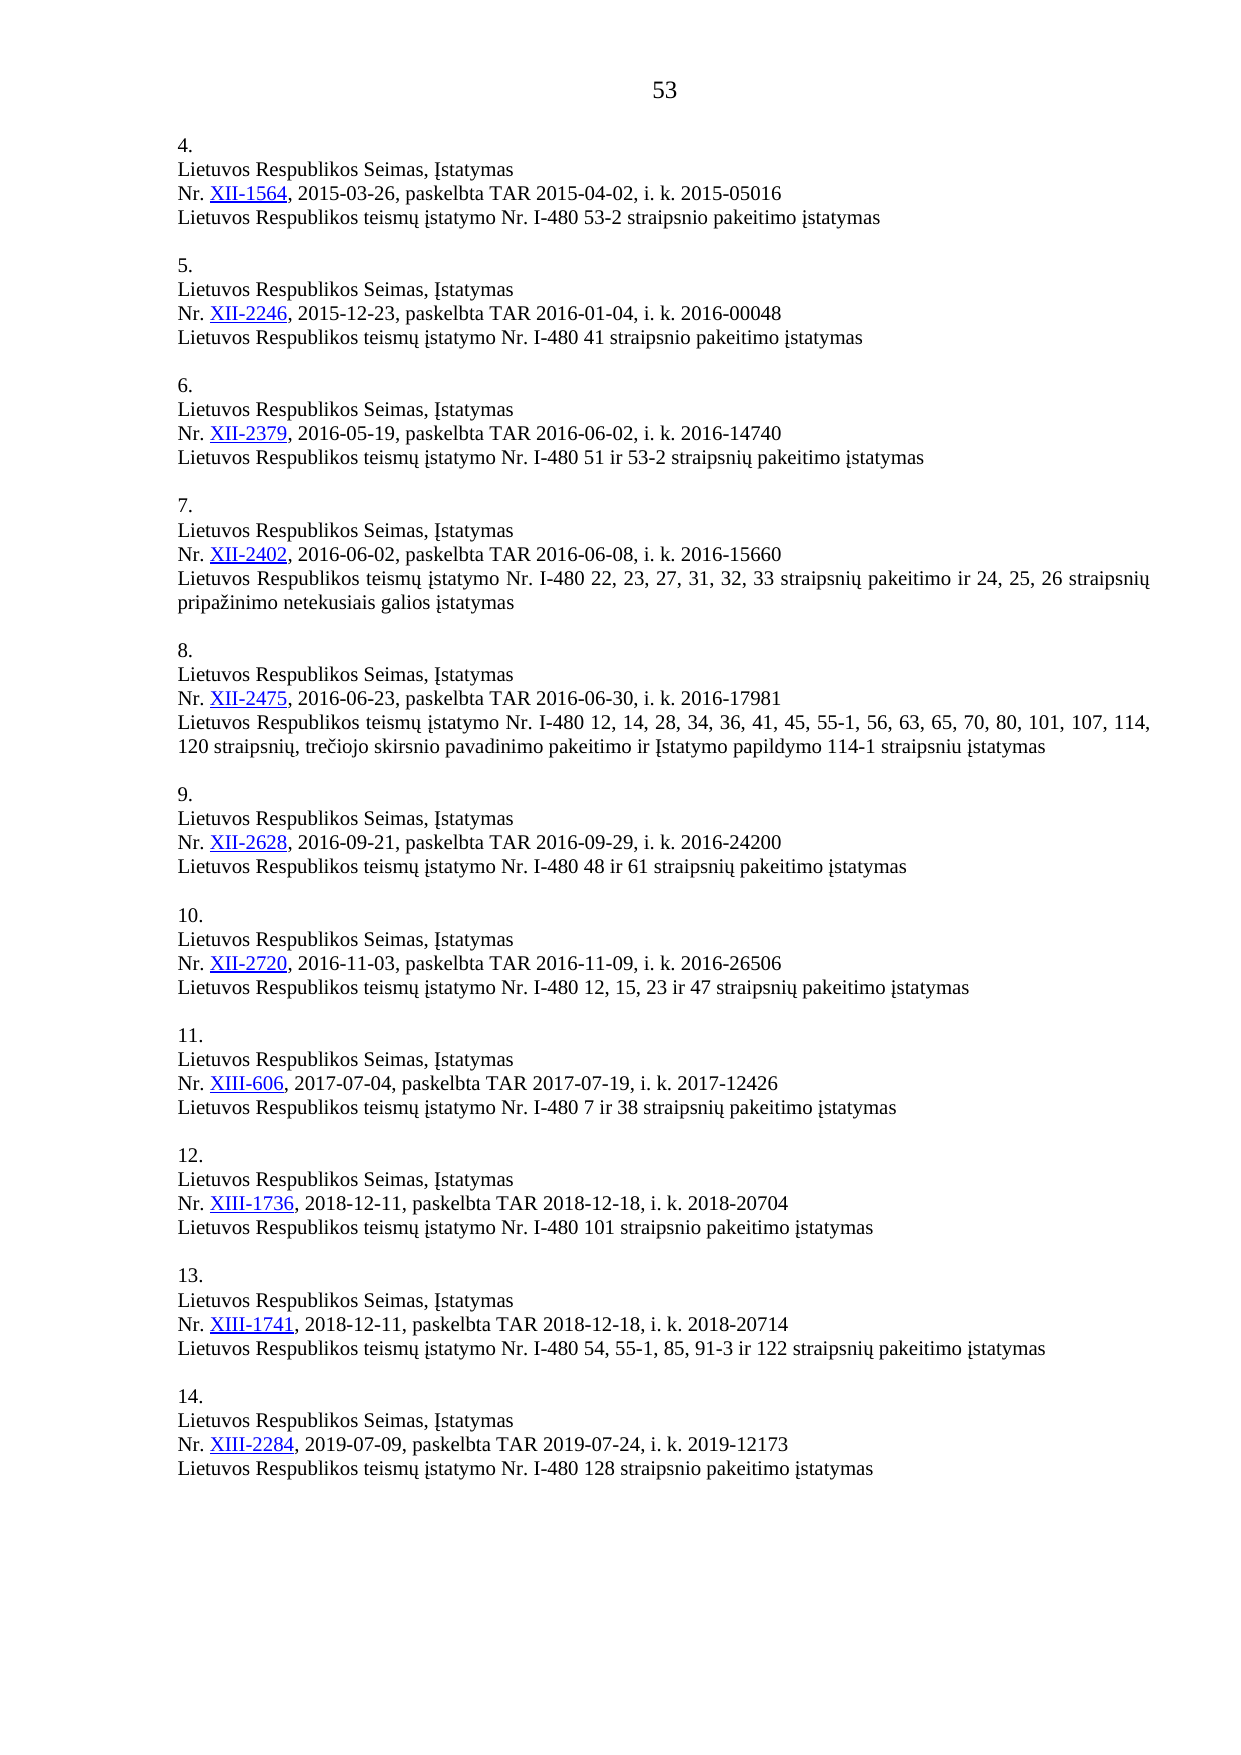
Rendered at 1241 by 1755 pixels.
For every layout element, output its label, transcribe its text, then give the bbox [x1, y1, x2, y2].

text 10. [177, 902, 1152, 927]
text Nr. XII-2475, 2016-06-23, paskelbta TAR 2016-06-30, i. k. 2016-17981 [177, 686, 1152, 710]
text Lietuvos Respublikos Seimas, Įstatymas [177, 277, 1152, 301]
text Nr. XII-2246, 2015-12-23, paskelbta TAR 2016-01-04, i. k. 2016-00048 [177, 301, 1152, 325]
text Nr. XII-2402, 2016-06-02, paskelbta TAR 2016-06-08, i. k. 2016-15660 [177, 542, 1152, 566]
text Lietuvos Respublikos Seimas, Įstatymas [177, 1047, 1152, 1071]
text Nr. XIII-2284, 2019-07-09, paskelbta TAR 2019-07-24, i. k. 2019-12173 [177, 1432, 1152, 1456]
text Lietuvos Respublikos Seimas, Įstatymas [177, 157, 1152, 181]
text Lietuvos Respublikos Seimas, Įstatymas [177, 1408, 1152, 1432]
text Nr. XIII-1741, 2018-12-11, paskelbta TAR 2018-12-18, i. k. 2018-20714 [177, 1312, 1152, 1336]
text Lietuvos Respublikos Seimas, Įstatymas [177, 517, 1152, 542]
text Lietuvos Respublikos Seimas, Įstatymas [177, 1287, 1152, 1312]
text Lietuvos Respublikos teismų įstatymo Nr. I-480 128 straipsnio pakeitimo įstatymas [177, 1456, 1152, 1480]
text Lietuvos Respublikos teismų įstatymo Nr. I-480 51 ir 53-2 straipsnių pakeitimo įstatymas [177, 445, 1152, 469]
text Nr. XIII-606, 2017-07-04, paskelbta TAR 2017-07-19, i. k. 2017-12426 [177, 1071, 1152, 1095]
text Lietuvos Respublikos Seimas, Įstatymas [177, 1167, 1152, 1191]
text Lietuvos Respublikos Seimas, Įstatymas [177, 662, 1152, 686]
text 11. [177, 1023, 1152, 1047]
text Lietuvos Respublikos teismų įstatymo Nr. I-480 7 ir 38 straipsnių pakeitimo įstatymas [177, 1095, 1152, 1119]
text Lietuvos Respublikos teismų įstatymo Nr. I-480 48 ir 61 straipsnių pakeitimo įstatymas [177, 854, 1152, 878]
text Lietuvos Respublikos Seimas, Įstatymas [177, 397, 1152, 421]
text Lietuvos Respublikos teismų įstatymo Nr. I-480 22, 23, 27, 31, 32, 33 straipsnių pakeitimo ir 24, 25, 26 straipsnių pripažinimo netekusiais galios įstatymas [177, 566, 1152, 614]
text 7. [177, 493, 1152, 517]
text Lietuvos Respublikos teismų įstatymo Nr. I-480 12, 15, 23 ir 47 straipsnių pakeitimo įstatymas [177, 975, 1152, 999]
text 12. [177, 1143, 1152, 1167]
text Lietuvos Respublikos teismų įstatymo Nr. I-480 54, 55-1, 85, 91-3 ir 122 straipsnių pakeitimo įstatymas [177, 1336, 1152, 1360]
text Nr. XIII-1736, 2018-12-11, paskelbta TAR 2018-12-18, i. k. 2018-20704 [177, 1191, 1152, 1215]
text 13. [177, 1263, 1152, 1287]
text 5. [177, 253, 1152, 277]
text 9. [177, 782, 1152, 806]
text Lietuvos Respublikos teismų įstatymo Nr. I-480 53-2 straipsnio pakeitimo įstatymas [177, 205, 1152, 229]
text Nr. XII-2379, 2016-05-19, paskelbta TAR 2016-06-02, i. k. 2016-14740 [177, 421, 1152, 445]
text Lietuvos Respublikos Seimas, Įstatymas [177, 927, 1152, 951]
text Lietuvos Respublikos teismų įstatymo Nr. I-480 12, 14, 28, 34, 36, 41, 45, 55-1, 56, 63, 65, 70, 80, 101, 107, 114, 120 straipsnių, trečiojo skirsnio pavadinimo pakeitimo ir Įstatymo papildymo 114-1 straipsniu įstatymas [177, 710, 1152, 758]
text 4. [177, 132, 1152, 157]
text Lietuvos Respublikos teismų įstatymo Nr. I-480 101 straipsnio pakeitimo įstatymas [177, 1215, 1152, 1239]
text Nr. XII-2628, 2016-09-21, paskelbta TAR 2016-09-29, i. k. 2016-24200 [177, 830, 1152, 854]
text 14. [177, 1384, 1152, 1408]
text Nr. XII-1564, 2015-03-26, paskelbta TAR 2015-04-02, i. k. 2015-05016 [177, 181, 1152, 205]
text 6. [177, 373, 1152, 397]
text Lietuvos Respublikos teismų įstatymo Nr. I-480 41 straipsnio pakeitimo įstatymas [177, 325, 1152, 349]
text 8. [177, 638, 1152, 662]
text Lietuvos Respublikos Seimas, Įstatymas [177, 806, 1152, 830]
text Nr. XII-2720, 2016-11-03, paskelbta TAR 2016-11-09, i. k. 2016-26506 [177, 951, 1152, 975]
